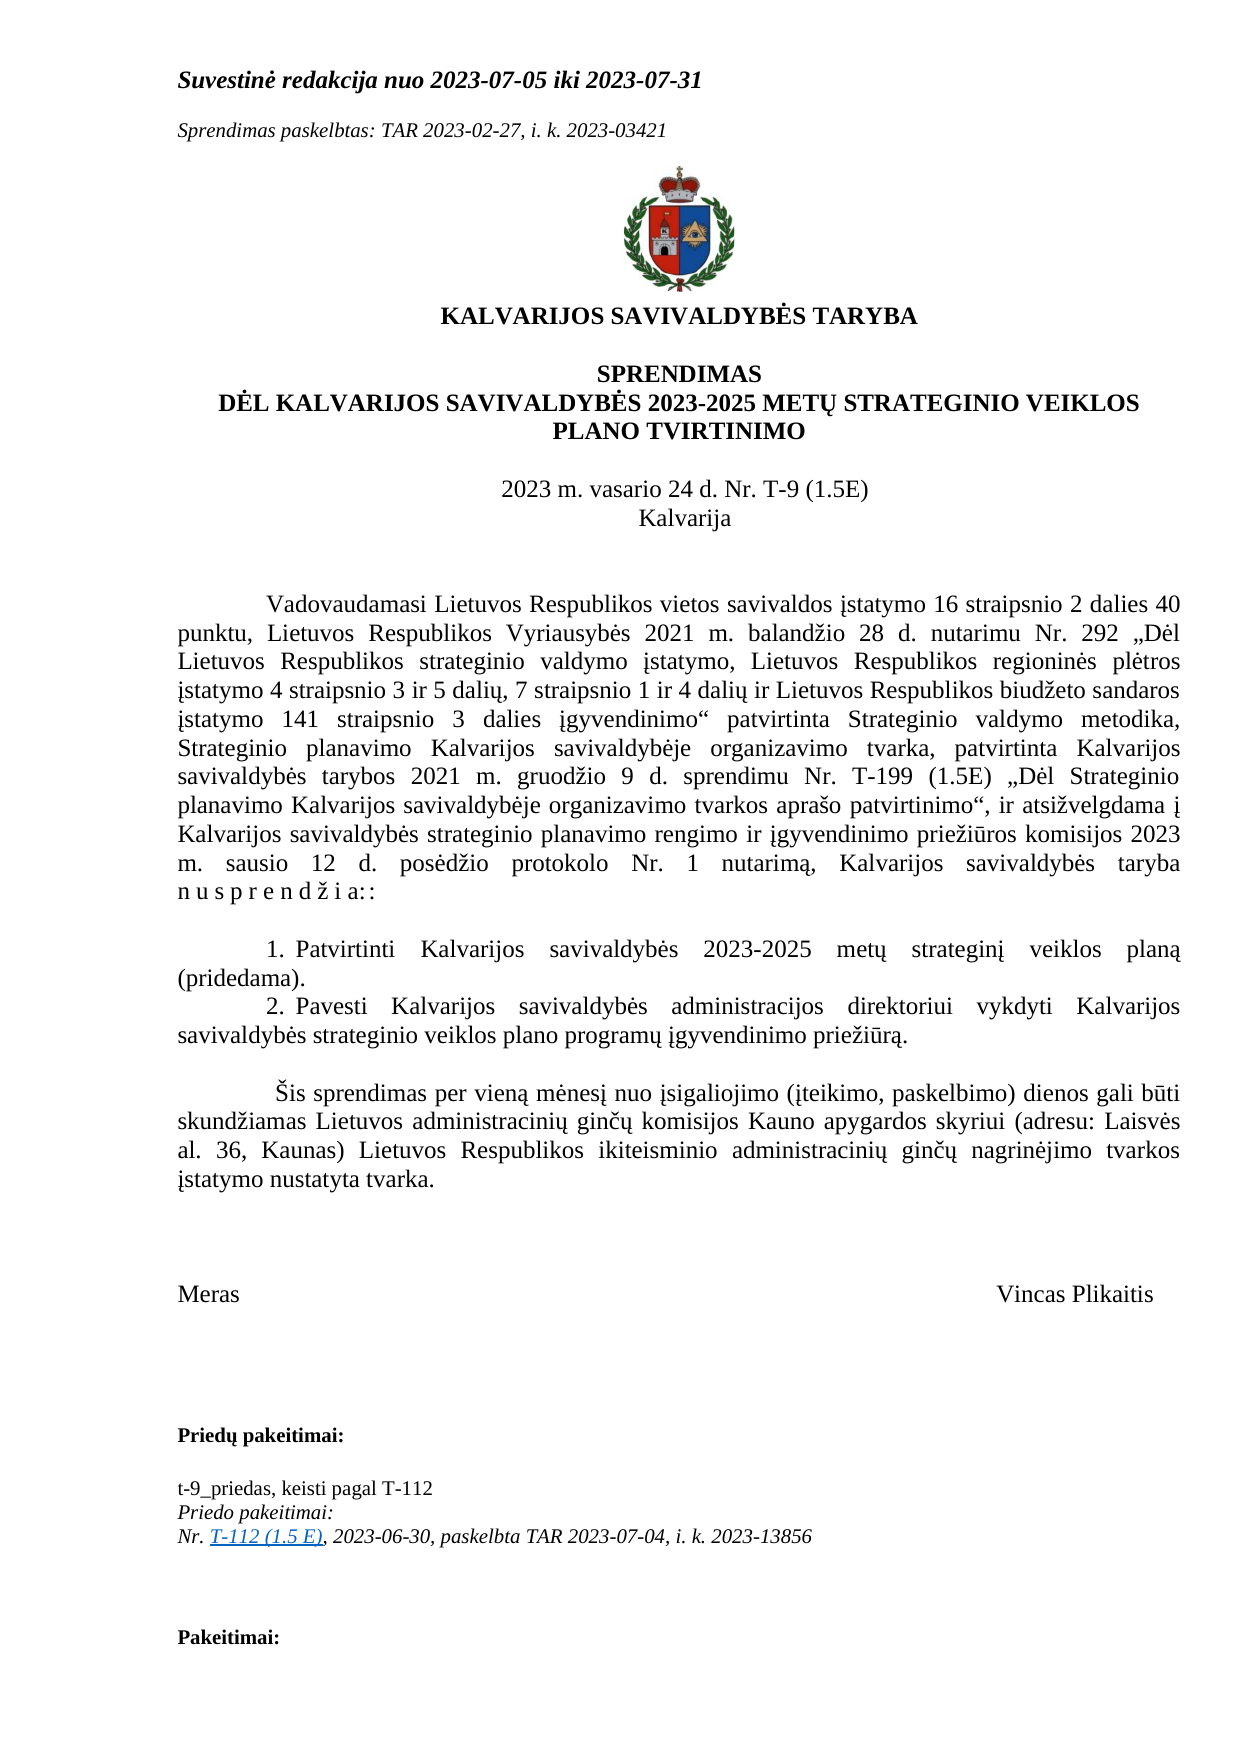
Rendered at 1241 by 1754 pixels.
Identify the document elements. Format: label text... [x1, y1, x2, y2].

text Vadovaudamasi Lietuvos Respublikos vietos savivaldos įstatymo 16 straipsnio 2 dalies 40 punktu, Lietuvos Respublikos Vyriausybės 2021 m. balandžio 28 d. nutarimu Nr. 292 „Dėl Lietuvos Respublikos strateginio valdymo įstatymo, Lietuvos Respublikos regioninės plėtros įstatymo 4 straipsnio 3 ir 5 dalių, 7 straipsnio 1 ir 4 dalių ir Lietuvos Respublikos biudžeto sandaros įstatymo 141 straipsnio 3 dalies įgyvendinimo“ patvirtinta Strateginio valdymo metodika, Strateginio planavimo Kalvarijos savivaldybėje organizavimo tvarka, patvirtinta Kalvarijos savivaldybės tarybos 2021 m. gruodžio 9 d. sprendimu Nr. T-199 (1.5E) „Dėl Strateginio planavimo Kalvarijos savivaldybėje organizavimo tvarkos aprašo patvirtinimo“, ir atsižvelgdama į Kalvarijos savivaldybės strateginio planavimo rengimo ir įgyvendinimo priežiūros komisijos 2023 m. sausio 12 d. posėdžio protokolo Nr. 1 nutarimą, Kalvarijos savivaldybės taryba nusprendžia:: [177, 589, 1181, 905]
text Suvestinė redakcija nuo 2023-07-05 iki 2023-07-31 [177, 65, 1181, 94]
text 2023 m. vasario 24 d. Nr. T-9 (1.5E) [188, 474, 1181, 503]
text Priedų pakeitimai: [177, 1423, 1181, 1447]
text Kalvarija [188, 503, 1181, 531]
text t-9_priedas, keisti pagal T-112 [177, 1476, 1181, 1499]
text Nr. T-112 (1.5 E), 2023-06-30, paskelbta TAR 2023-07-04, i. k. 2023-13856 [177, 1524, 1181, 1548]
text SPRENDIMAS [177, 359, 1181, 388]
text 2. Pavesti Kalvarijos savivaldybės administracijos direktoriui vykdyti Kalvarijos savivaldybės strateginio veiklos plano programų įgyvendinimo priežiūrą. [177, 991, 1181, 1049]
text Sprendimas paskelbtas: TAR 2023-02-27, i. k. 2023-03421 [177, 118, 1181, 142]
text DĖL KALVARIJOS SAVIVALDYBĖS 2023-2025 METŲ STRATEGINIO VEIKLOS PLANO TVIRTINIMO [177, 388, 1181, 445]
text Priedo pakeitimai: [177, 1499, 1181, 1524]
text Meras Vincas Plikaitis [177, 1279, 1181, 1308]
text Pakeitimai: [177, 1624, 1181, 1649]
text 1. Patvirtinti Kalvarijos savivaldybės 2023-2025 metų strateginį veiklos planą (pridedama). [177, 934, 1181, 991]
text KALVARIJOS SAVIVALDYBĖS TARYBA [177, 301, 1181, 330]
text Šis sprendimas per vieną mėnesį nuo įsigaliojimo (įteikimo, paskelbimo) dienos gali būti skundžiamas Lietuvos administracinių ginčų komisijos Kauno apygardos skyriui (adresu: Laisvės al. 36, Kaunas) Lietuvos Respublikos ikiteisminio administracinių ginčų nagrinėjimo tvarkos įstatymo nustatyta tvarka. [177, 1078, 1181, 1193]
